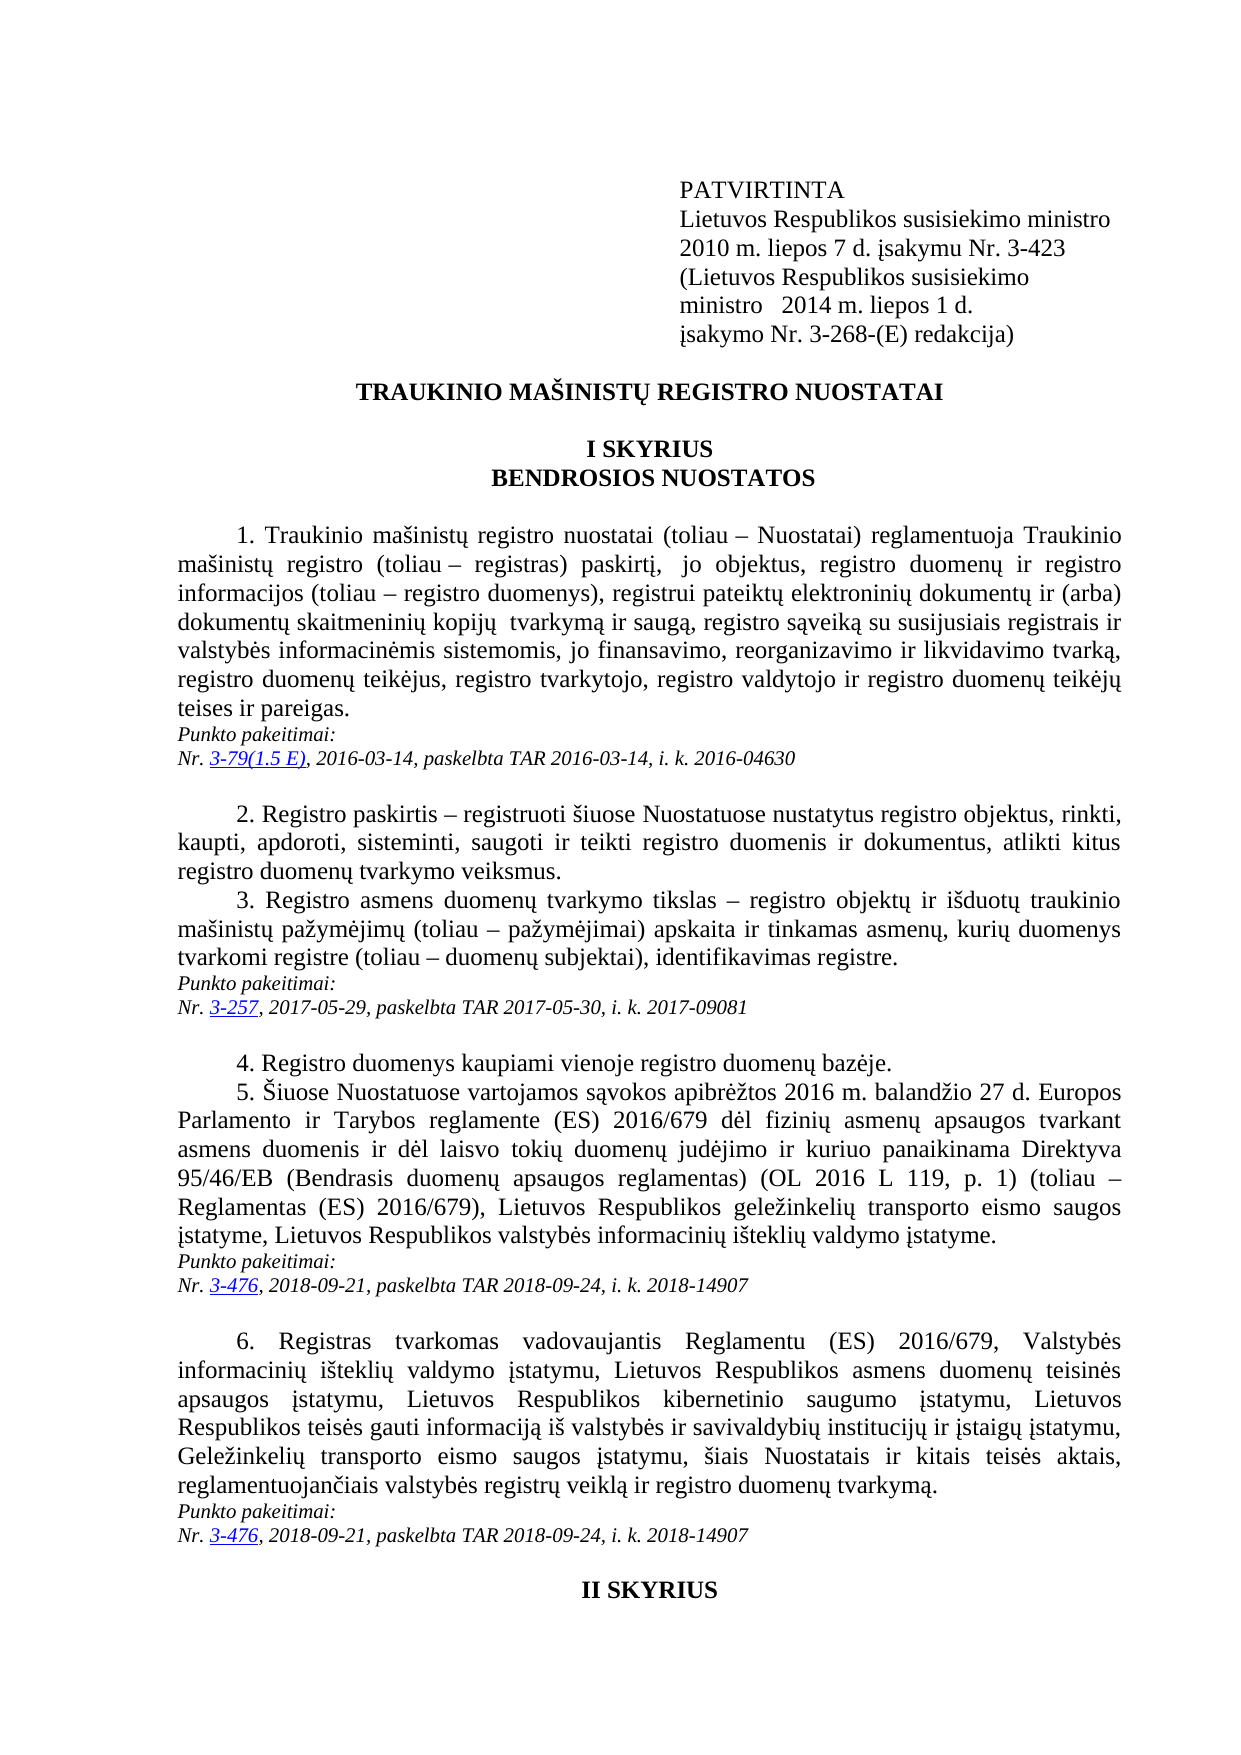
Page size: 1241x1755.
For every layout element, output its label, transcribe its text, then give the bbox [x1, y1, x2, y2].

text (Lietuvos Respublikos susisiekimo [177, 262, 1122, 291]
text 1. Traukinio mašinistų registro nuostatai (toliau – Nuostatai) reglamentuoja Traukinio mašinistų registro (toliau – registras) paskirtį, jo objektus, registro duomenų ir registro informacijos (toliau – registro duomenys), registrui pateiktų elektroninių dokumentų ir (arba) dokumentų skaitmeninių kopijų tvarkymą ir saugą, registro sąveiką su susijusiais registrais ir valstybės informacinėmis sistemomis, jo finansavimo, reorganizavimo ir likvidavimo tvarką, registro duomenų teikėjus, registro tvarkytojo, registro valdytojo ir registro duomenų teikėjų teises ir pareigas. [177, 521, 1122, 722]
text 4. Registro duomenys kaupiami vienoje registro duomenų bazėje. [177, 1048, 1122, 1077]
text įsakymo Nr. 3-268-(E) redakcija) [177, 319, 1122, 348]
text Punkto pakeitimai: [177, 722, 1122, 746]
text Lietuvos Respublikos susisiekimo ministro [177, 204, 1122, 233]
text 2. Registro paskirtis – registruoti šiuose Nuostatuose nustatytus registro objektus, rinkti, kaupti, apdoroti, sisteminti, saugoti ir teikti registro duomenis ir dokumentus, atlikti kitus registro duomenų tvarkymo veiksmus. [177, 799, 1122, 885]
text TRAUKINIO MAŠINISTŲ REGISTRO NUOSTATAI [177, 377, 1122, 406]
text PATVIRTINTA [177, 176, 1122, 204]
text Punkto pakeitimai: [177, 1249, 1122, 1273]
text Punkto pakeitimai: [177, 1499, 1122, 1523]
text 5. Šiuose Nuostatuose vartojamos sąvokos apibrėžtos 2016 m. balandžio 27 d. Europos Parlamento ir Tarybos reglamente (ES) 2016/679 dėl fizinių asmenų apsaugos tvarkant asmens duomenis ir dėl laisvo tokių duomenų judėjimo ir kuriuo panaikinama Direktyva 95/46/EB (Bendrasis duomenų apsaugos reglamentas) (OL 2016 L 119, p. 1) (toliau – Reglamentas (ES) 2016/679), Lietuvos Respublikos geležinkelių transporto eismo saugos įstatyme, Lietuvos Respublikos valstybės informacinių išteklių valdymo įstatyme. [177, 1077, 1122, 1249]
text Nr. 3-257, 2017-05-29, paskelbta TAR 2017-05-30, i. k. 2017-09081 [177, 995, 1122, 1019]
text II skyrius [177, 1576, 1122, 1604]
text BENDROSIOS NUOSTATOS [177, 463, 1122, 492]
text Nr. 3-476, 2018-09-21, paskelbta TAR 2018-09-24, i. k. 2018-14907 [177, 1523, 1122, 1547]
text Nr. 3-79(1.5 E), 2016-03-14, paskelbta TAR 2016-03-14, i. k. 2016-04630 [177, 746, 1122, 770]
text ministro 2014 m. liepos 1 d. [177, 291, 1122, 319]
text Nr. 3-476, 2018-09-21, paskelbta TAR 2018-09-24, i. k. 2018-14907 [177, 1273, 1122, 1297]
text Punkto pakeitimai: [177, 971, 1122, 995]
text I skyrius [177, 434, 1122, 463]
text 6. Registras tvarkomas vadovaujantis Reglamentu (ES) 2016/679, Valstybės informacinių išteklių valdymo įstatymu, Lietuvos Respublikos asmens duomenų teisinės apsaugos įstatymu, Lietuvos Respublikos kibernetinio saugumo įstatymu, Lietuvos Respublikos teisės gauti informaciją iš valstybės ir savivaldybių institucijų ir įstaigų įstatymu, Geležinkelių transporto eismo saugos įstatymu, šiais Nuostatais ir kitais teisės aktais, reglamentuojančiais valstybės registrų veiklą ir registro duomenų tvarkymą. [177, 1326, 1122, 1499]
text 3. Registro asmens duomenų tvarkymo tikslas – registro objektų ir išduotų traukinio mašinistų pažymėjimų (toliau – pažymėjimai) apskaita ir tinkamas asmenų, kurių duomenys tvarkomi registre (toliau – duomenų subjektai), identifikavimas registre. [177, 885, 1122, 971]
text 2010 m. liepos 7 d. įsakymu Nr. 3-423 [177, 233, 1122, 262]
